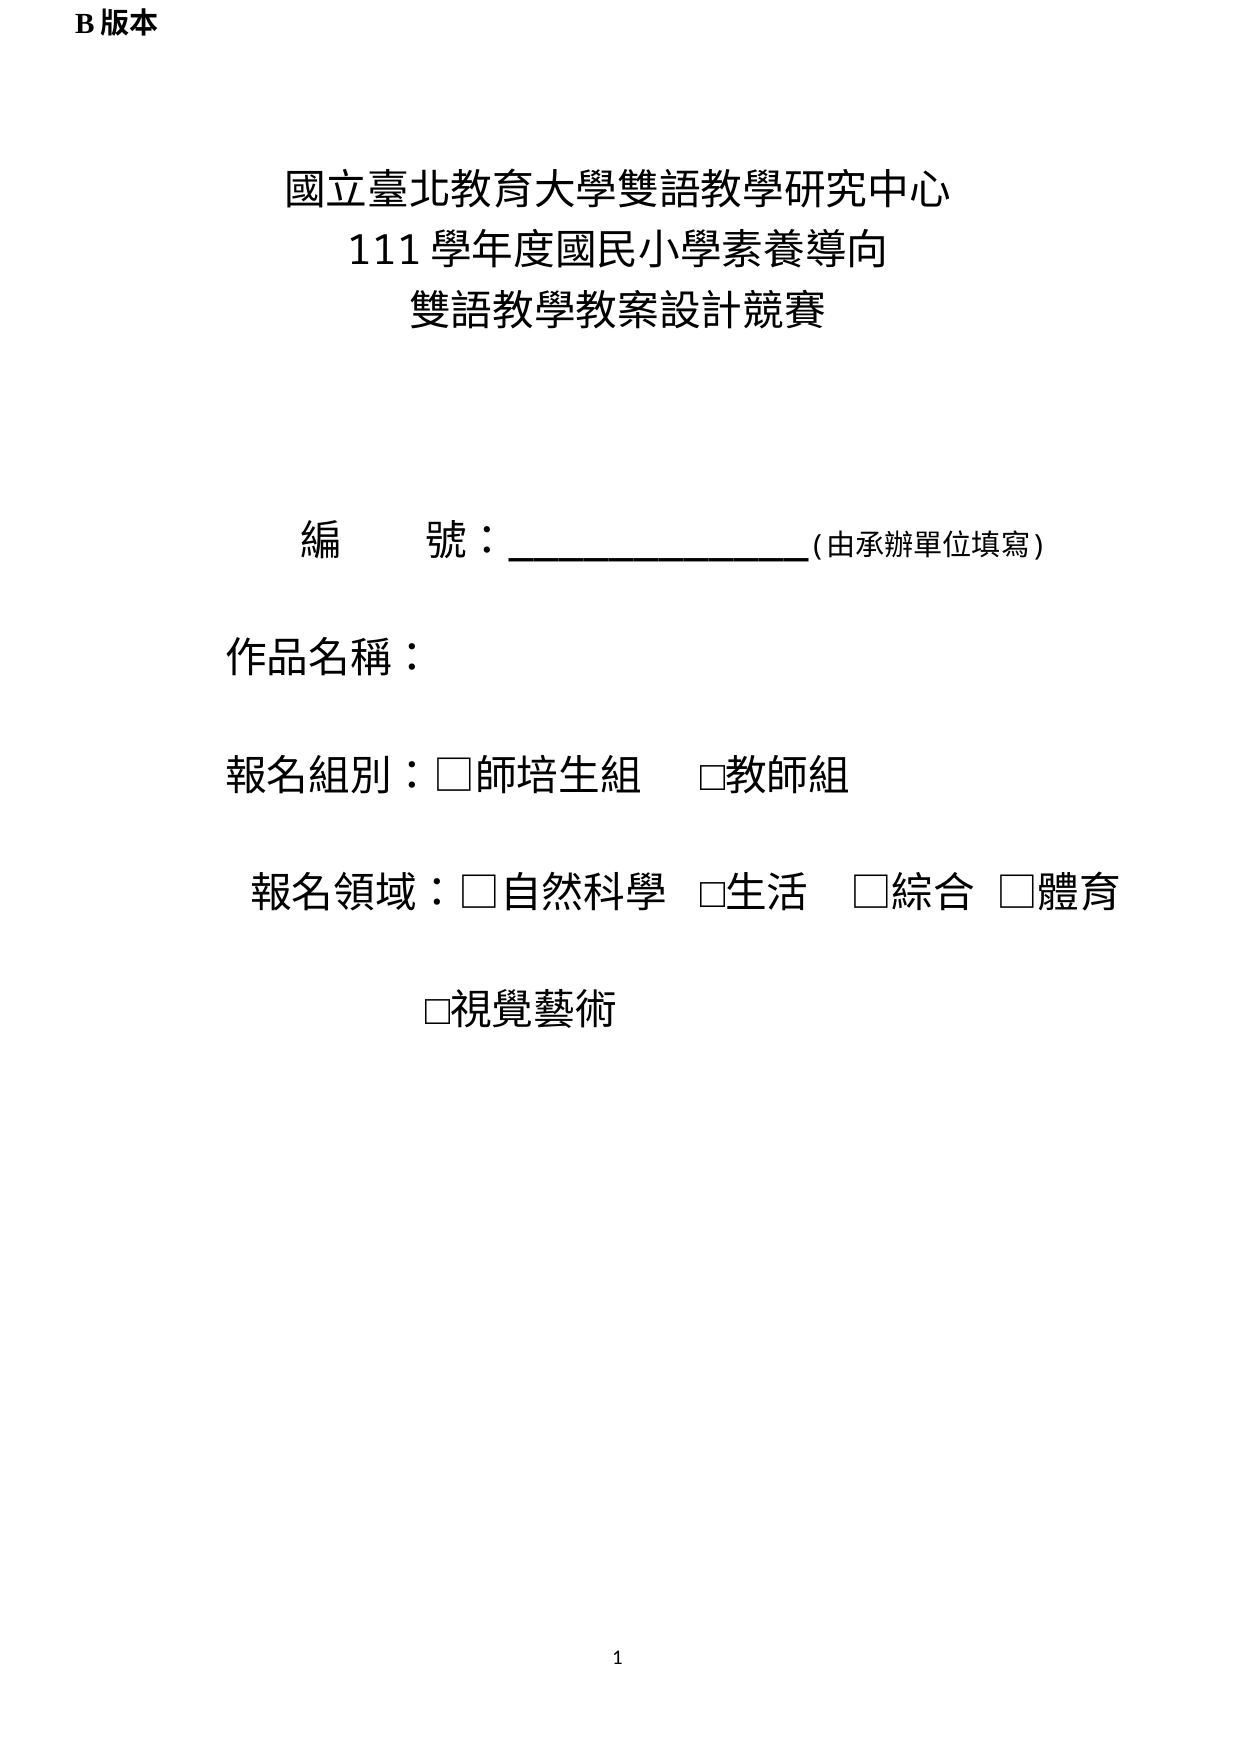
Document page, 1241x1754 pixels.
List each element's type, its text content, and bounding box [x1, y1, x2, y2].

text 國立臺北教育大學雙語教學研究中心 [75, 42, 1159, 216]
text 作品名稱： [175, 624, 1159, 685]
text B版本 [75, 0, 1159, 42]
text □視覺藝術 [425, 976, 1159, 1037]
text 報名領域：□自然科學 □生活 □綜合 □體育 [175, 802, 1159, 919]
text 111學年度國民小學素養導向 [75, 216, 1159, 277]
text 雙語教學教案設計競賽 [75, 277, 1159, 337]
text 編 號：____________(由承辦單位填寫) [75, 507, 1159, 568]
text 報名組別：□師培生組 □教師組 [175, 742, 1159, 802]
